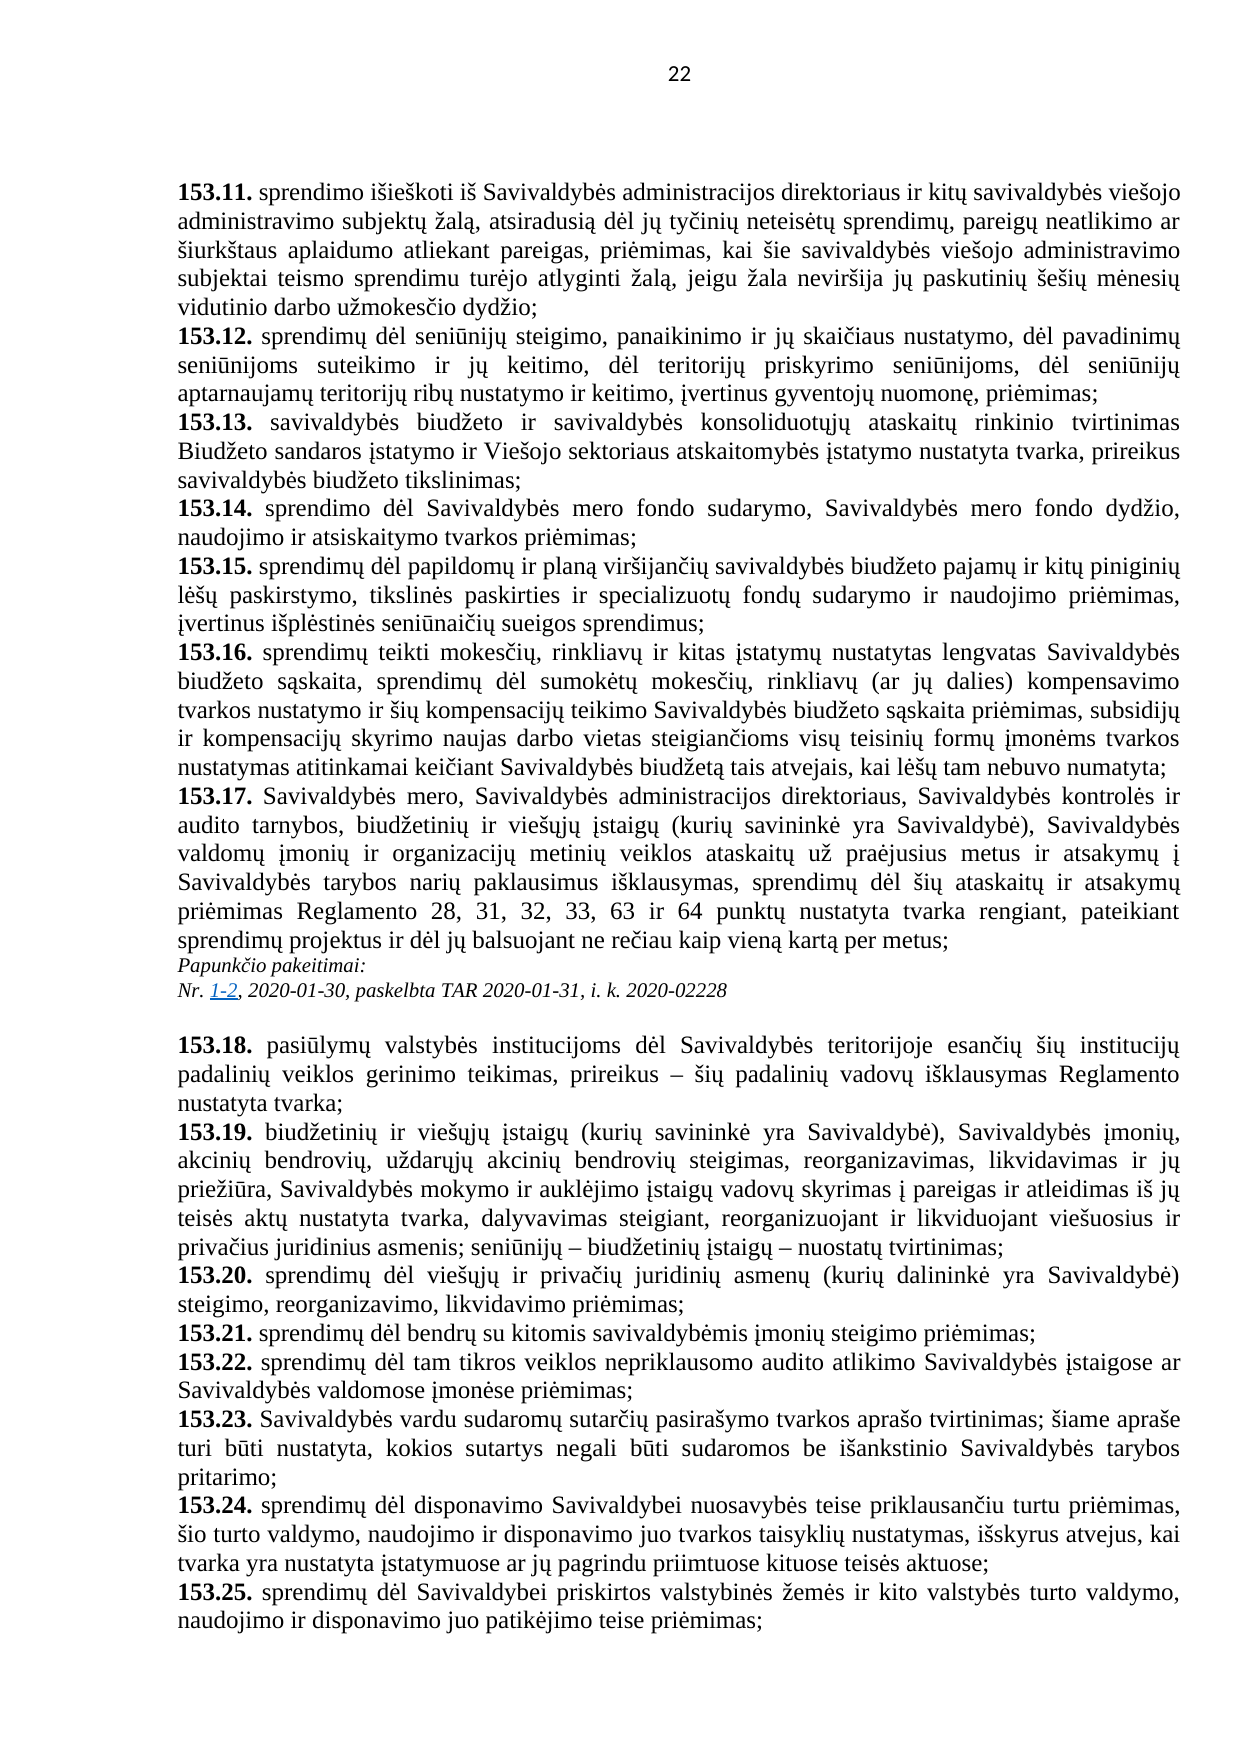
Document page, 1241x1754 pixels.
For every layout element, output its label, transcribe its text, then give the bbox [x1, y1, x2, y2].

text 153.15. sprendimų dėl papildomų ir planą viršijančių savivaldybės biudžeto pajamų ir kitų piniginių lėšų paskirstymo, tikslinės paskirties ir specializuotų fondų sudarymo ir naudojimo priėmimas, įvertinus išplėstinės seniūnaičių sueigos sprendimus; [177, 551, 1181, 637]
text 153.17. Savivaldybės mero, Savivaldybės administracijos direktoriaus, Savivaldybės kontrolės ir audito tarnybos, biudžetinių ir viešųjų įstaigų (kurių savininkė yra Savivaldybė), Savivaldybės valdomų įmonių ir organizacijų metinių veiklos ataskaitų už praėjusius metus ir atsakymų į Savivaldybės tarybos narių paklausimus išklausymas, sprendimų dėl šių ataskaitų ir atsakymų priėmimas Reglamento 28, 31, 32, 33, 63 ir 64 punktų nustatyta tvarka rengiant, pateikiant sprendimų projektus ir dėl jų balsuojant ne rečiau kaip vieną kartą per metus; [177, 781, 1181, 953]
text 153.25. sprendimų dėl Savivaldybei priskirtos valstybinės žemės ir kito valstybės turto valdymo, naudojimo ir disponavimo juo patikėjimo teise priėmimas; [177, 1577, 1181, 1634]
text 153.11. sprendimo išieškoti iš Savivaldybės administracijos direktoriaus ir kitų savivaldybės viešojo administravimo subjektų žalą, atsiradusią dėl jų tyčinių neteisėtų sprendimų, pareigų neatlikimo ar šiurkštaus aplaidumo atliekant pareigas, priėmimas, kai šie savivaldybės viešojo administravimo subjektai teismo sprendimu turėjo atlyginti žalą, jeigu žala neviršija jų paskutinių šešių mėnesių vidutinio darbo užmokesčio dydžio; [177, 177, 1181, 321]
text 153.24. sprendimų dėl disponavimo Savivaldybei nuosavybės teise priklausančiu turtu priėmimas, šio turto valdymo, naudojimo ir disponavimo juo tvarkos taisyklių nustatymas, išskyrus atvejus, kai tvarka yra nustatyta įstatymuose ar jų pagrindu priimtuose kituose teisės aktuose; [177, 1490, 1181, 1577]
text 153.12. sprendimų dėl seniūnijų steigimo, panaikinimo ir jų skaičiaus nustatymo, dėl pavadinimų seniūnijoms suteikimo ir jų keitimo, dėl teritorijų priskyrimo seniūnijoms, dėl seniūnijų aptarnaujamų teritorijų ribų nustatymo ir keitimo, įvertinus gyventojų nuomonę, priėmimas; [177, 321, 1181, 407]
text Nr. 1-2, 2020-01-30, paskelbta TAR 2020-01-31, i. k. 2020-02228 [177, 977, 1181, 1002]
text 153.13. savivaldybės biudžeto ir savivaldybės konsoliduotųjų ataskaitų rinkinio tvirtinimas Biudžeto sandaros įstatymo ir Viešojo sektoriaus atskaitomybės įstatymo nustatyta tvarka, prireikus savivaldybės biudžeto tikslinimas; [177, 407, 1181, 493]
text 153.14. sprendimo dėl Savivaldybės mero fondo sudarymo, Savivaldybės mero fondo dydžio, naudojimo ir atsiskaitymo tvarkos priėmimas; [177, 493, 1181, 551]
text 153.19. biudžetinių ir viešųjų įstaigų (kurių savininkė yra Savivaldybė), Savivaldybės įmonių, akcinių bendrovių, uždarųjų akcinių bendrovių steigimas, reorganizavimas, likvidavimas ir jų priežiūra, Savivaldybės mokymo ir auklėjimo įstaigų vadovų skyrimas į pareigas ir atleidimas iš jų teisės aktų nustatyta tvarka, dalyvavimas steigiant, reorganizuojant ir likviduojant viešuosius ir privačius juridinius asmenis; seniūnijų – biudžetinių įstaigų – nuostatų tvirtinimas; [177, 1117, 1181, 1260]
text Papunkčio pakeitimai: [177, 953, 1181, 977]
text 153.20. sprendimų dėl viešųjų ir privačių juridinių asmenų (kurių dalininkė yra Savivaldybė) steigimo, reorganizavimo, likvidavimo priėmimas; [177, 1260, 1181, 1318]
text 153.23. Savivaldybės vardu sudaromų sutarčių pasirašymo tvarkos aprašo tvirtinimas; šiame apraše turi būti nustatyta, kokios sutartys negali būti sudaromos be išankstinio Savivaldybės tarybos pritarimo; [177, 1404, 1181, 1490]
text 153.18. pasiūlymų valstybės institucijoms dėl Savivaldybės teritorijoje esančių šių institucijų padalinių veiklos gerinimo teikimas, prireikus – šių padalinių vadovų išklausymas Reglamento nustatyta tvarka; [177, 1030, 1181, 1117]
text 153.21. sprendimų dėl bendrų su kitomis savivaldybėmis įmonių steigimo priėmimas; [177, 1318, 1181, 1347]
text 153.16. sprendimų teikti mokesčių, rinkliavų ir kitas įstatymų nustatytas lengvatas Savivaldybės biudžeto sąskaita, sprendimų dėl sumokėtų mokesčių, rinkliavų (ar jų dalies) kompensavimo tvarkos nustatymo ir šių kompensacijų teikimo Savivaldybės biudžeto sąskaita priėmimas, subsidijų ir kompensacijų skyrimo naujas darbo vietas steigiančioms visų teisinių formų įmonėms tvarkos nustatymas atitinkamai keičiant Savivaldybės biudžetą tais atvejais, kai lėšų tam nebuvo numatyta; [177, 637, 1181, 781]
text 153.22. sprendimų dėl tam tikros veiklos nepriklausomo audito atlikimo Savivaldybės įstaigose ar Savivaldybės valdomose įmonėse priėmimas; [177, 1347, 1181, 1404]
